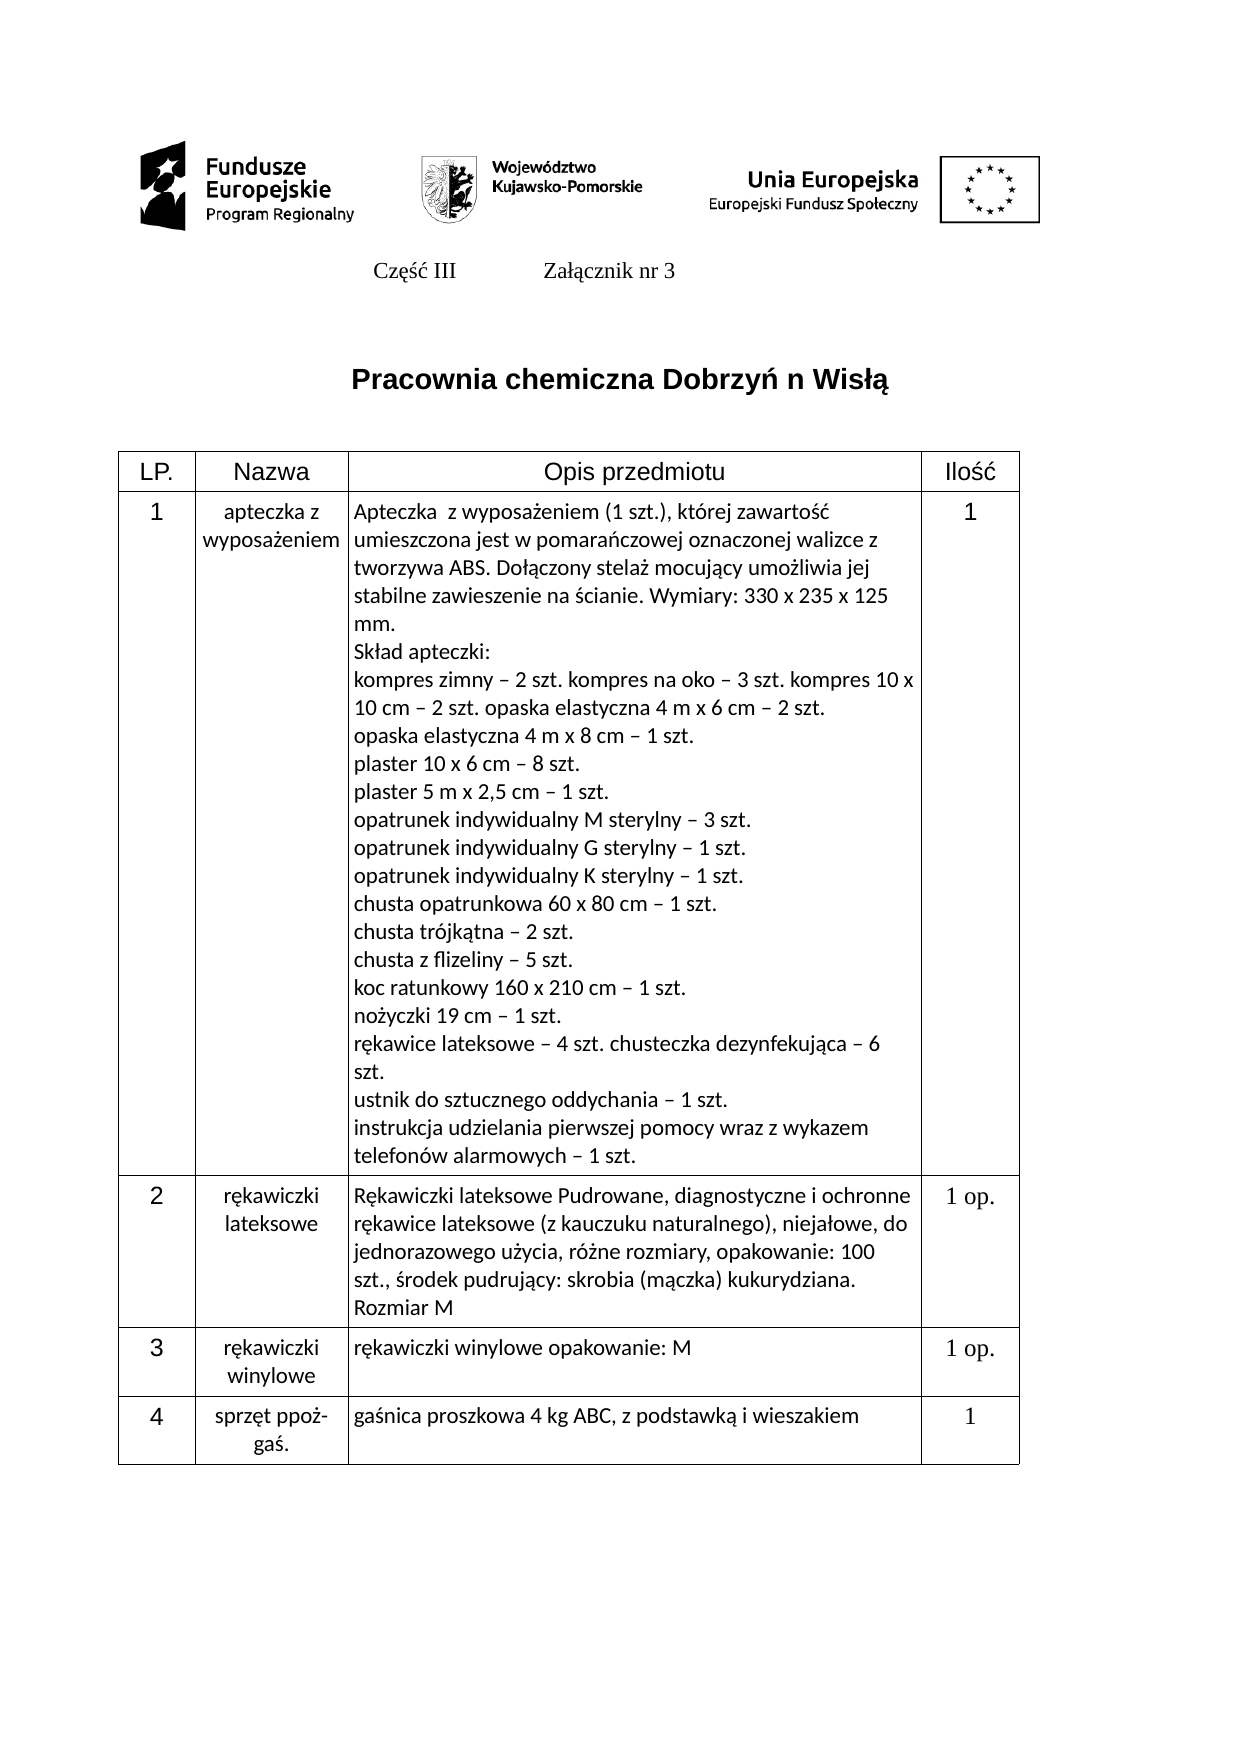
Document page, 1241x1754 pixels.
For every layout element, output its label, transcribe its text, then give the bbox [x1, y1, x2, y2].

table_header Nazwa [196, 452, 348, 491]
table_cell 2 [119, 1176, 195, 1327]
table_cell Rękawiczki lateksowe Pudrowane, diagnostyczne i ochronne rękawice lateksowe (z kauczuku naturalnego), niejałowe, do jednorazowego użycia, różne rozmiary, opakowanie: 100 szt., środek pudrujący: skrobia (mączka) kukurydziana. Rozmiar M [349, 1176, 921, 1327]
table_cell 1 [119, 492, 195, 1175]
table_cell rękawiczki lateksowe [196, 1176, 348, 1327]
table_cell 1 op. [922, 1328, 1019, 1396]
table_cell 1 [922, 492, 1019, 1175]
text Część III Załącznik nr 3 [118, 118, 1122, 283]
table_cell rękawiczki winylowe opakowanie: M [349, 1328, 921, 1396]
table_cell sprzęt ppoż- gaś. [196, 1397, 348, 1464]
table_cell apteczka z wyposażeniem [196, 492, 348, 1175]
table_cell rękawiczki winylowe [196, 1328, 348, 1396]
table_cell 4 [119, 1397, 195, 1464]
table_cell gaśnica proszkowa 4 kg ABC, z podstawką i wieszakiem [349, 1397, 921, 1464]
table_header LP. [119, 452, 195, 491]
table_cell Apteczka z wyposażeniem (1 szt.), której zawartość umieszczona jest w pomarańczowej oznaczonej walizce z tworzywa ABS. Dołączony stelaż mocujący umożliwia jej stabilne zawieszenie na ścianie. Wymiary: 330 x 235 x 125 mm. Skład apteczki: kompres zimny – 2 szt. kompres na oko – 3 szt. kompres 10 x 10 cm – 2 szt. opaska elastyczna 4 m x 6 cm – 2 szt. opaska elastyczna 4 m x 8 cm – 1 szt. plaster 10 x 6 cm – 8 szt. plaster 5 m x 2,5 cm – 1 szt. opatrunek indywidualny M sterylny – 3 szt. opatrunek indywidualny G sterylny – 1 szt. opatrunek indywidualny K sterylny – 1 szt. chusta opatrunkowa 60 x 80 cm – 1 szt. chusta trójkątna – 2 szt. chusta z flizeliny – 5 szt. koc ratunkowy 160 x 210 cm – 1 szt. nożyczki 19 cm – 1 szt. rękawice lateksowe – 4 szt. chusteczka dezynfekująca – 6 szt. ustnik do sztucznego oddychania – 1 szt. instrukcja udzielania pierwszej pomocy wraz z wykazem telefonów alarmowych – 1 szt. [349, 492, 921, 1175]
picture [118, 118, 1062, 252]
table_cell 1 op. [922, 1176, 1019, 1327]
table_header Opis przedmiotu [349, 452, 921, 491]
table_cell 3 [119, 1328, 195, 1396]
table_cell 1 [922, 1397, 1019, 1464]
table_header Ilość [922, 452, 1019, 491]
text Pracownia chemiczna Dobrzyń n Wisłą [118, 362, 1122, 396]
